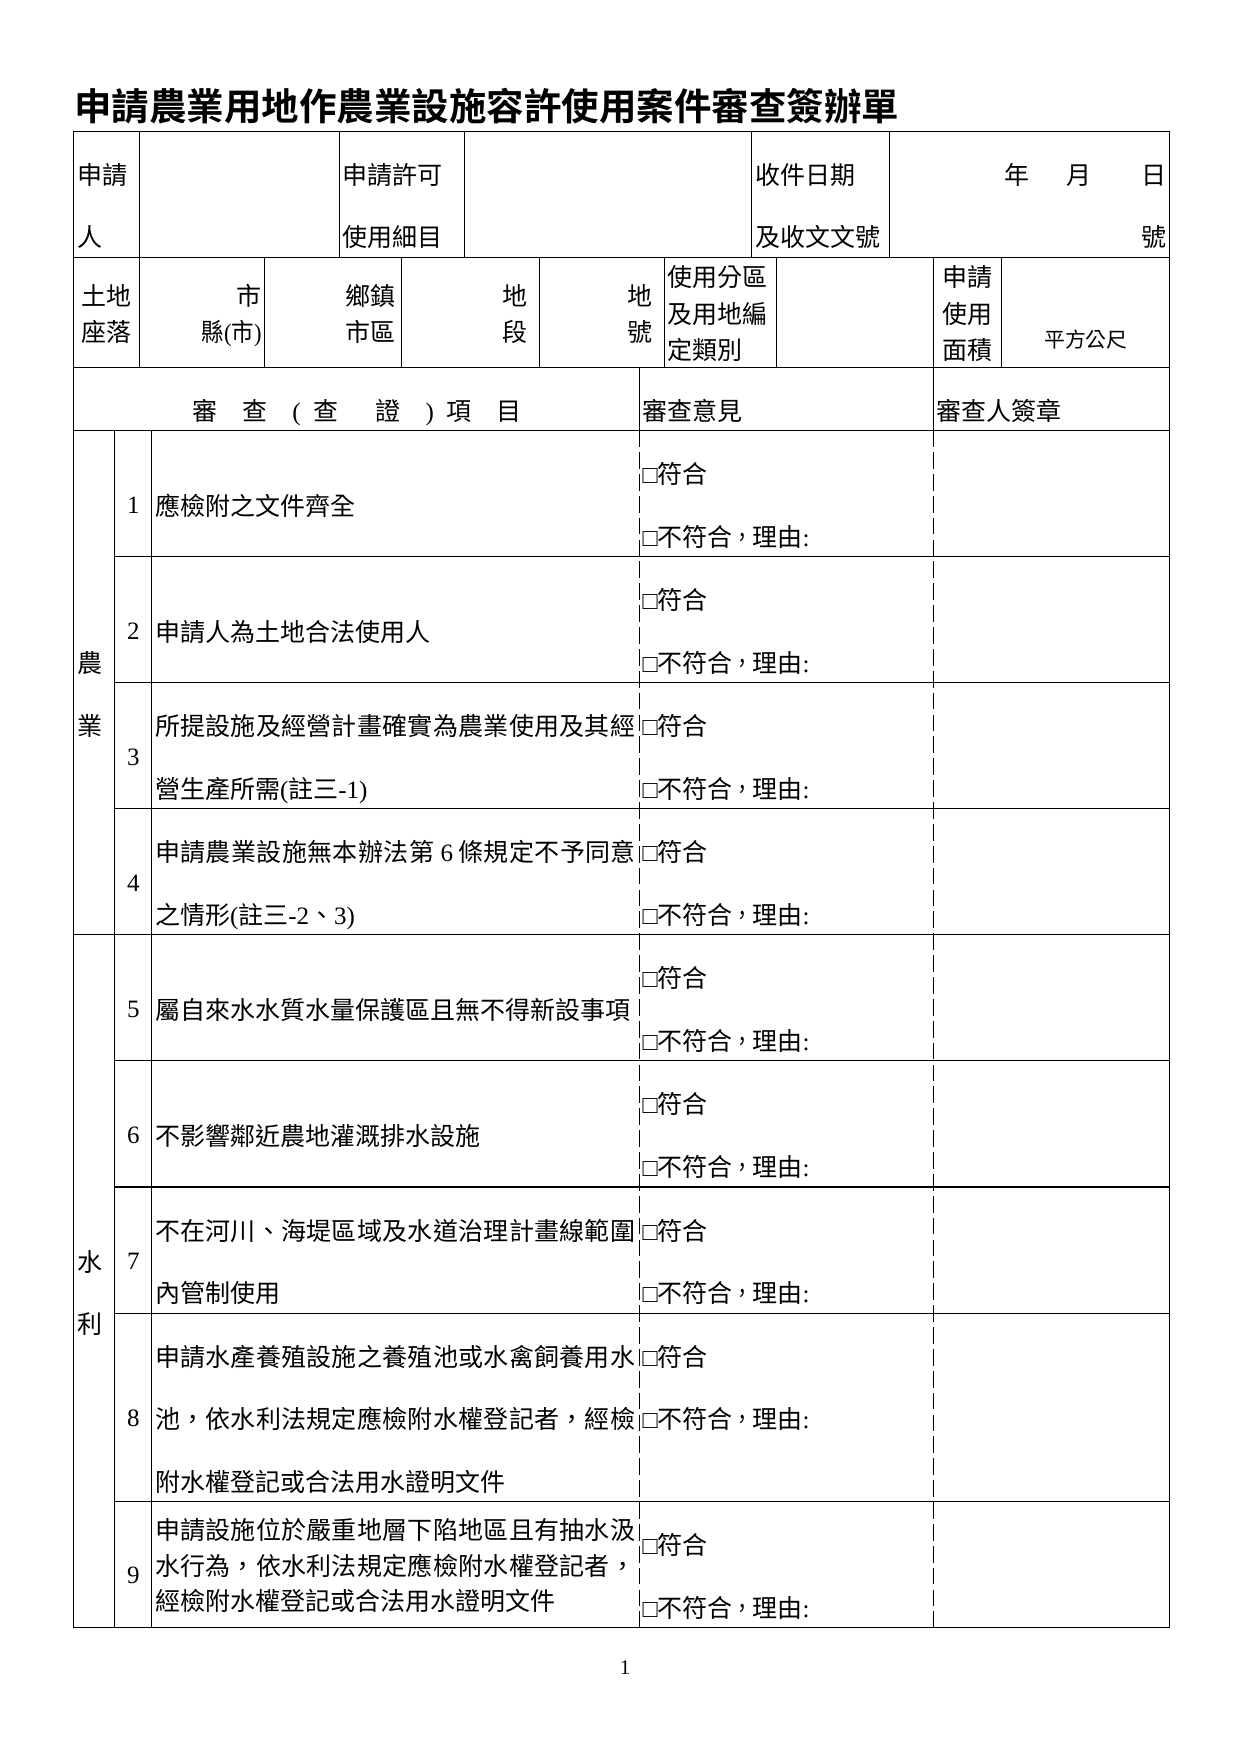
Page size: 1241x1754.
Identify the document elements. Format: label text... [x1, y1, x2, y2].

table_cell 市 縣(市) [171, 258, 264, 367]
table_header 申請許可 使用細目 [340, 132, 464, 257]
table_cell 應檢附之文件齊全 [152, 431, 639, 556]
table_cell 使用分區及用地編定類別 [665, 258, 776, 367]
table_cell 審查意見 [640, 368, 933, 430]
table_cell 1 [115, 431, 151, 556]
table_cell [265, 258, 339, 367]
table_cell 4 [115, 809, 151, 934]
table_cell □符合 □不符合，理由: [639, 1314, 933, 1501]
table_cell 地號 [614, 258, 664, 367]
table_header 年 月 日 號 [890, 132, 1169, 257]
table_cell 7 [115, 1188, 151, 1312]
table_cell [933, 431, 1169, 556]
table_cell 平方公尺 [1002, 309, 1169, 367]
table_cell [140, 258, 171, 367]
table_cell [933, 1188, 1169, 1312]
table_cell [933, 683, 1169, 808]
table_cell 屬自來水水質水量保護區且無不得新設事項 [152, 935, 639, 1060]
table_cell 土地 座落 [74, 258, 139, 367]
table_cell [933, 1314, 1169, 1501]
table_cell 3 [115, 683, 151, 808]
table_cell [933, 809, 1169, 934]
table_cell □符合 □不符合，理由: [639, 1502, 933, 1627]
table_header 收件日期 及收文文號 [752, 132, 889, 257]
table_cell [933, 1061, 1169, 1186]
table_cell □符合 □不符合，理由: [639, 1188, 933, 1312]
table_cell 鄉鎮 市區 [339, 258, 401, 367]
table_cell 6 [115, 1061, 151, 1186]
table_cell □符合 □不符合，理由: [639, 557, 933, 682]
table_cell 申請農業設施無本辦法第6條規定不予同意之情形(註三-2、3) [152, 809, 639, 934]
table_cell 不影響鄰近農地灌溉排水設施 [152, 1061, 639, 1186]
table_cell □符合 □不符合，理由: [639, 935, 933, 1060]
table_cell 不在河川、海堤區域及水道治理計畫線範圍內管制使用 [152, 1188, 639, 1312]
table_cell □符合 □不符合，理由: [639, 809, 933, 934]
text 申請農業用地作農業設施容許使用案件審查簽辦單 [74, 77, 1166, 131]
table_header 申請人 [74, 132, 139, 257]
table_header [140, 132, 339, 257]
table_cell 申請使用面積 [934, 258, 1001, 367]
table_cell 申請人為土地合法使用人 [152, 557, 639, 682]
table_cell 地段 [489, 258, 539, 367]
table_cell [933, 1502, 1169, 1627]
table_cell 2 [115, 557, 151, 682]
table_header [465, 132, 751, 257]
table_cell 9 [115, 1502, 151, 1627]
table_cell 申請設施位於嚴重地層下陷地區且有抽水汲水行為，依水利法規定應檢附水權登記者，經檢附水權登記或合法用水證明文件 [152, 1502, 639, 1627]
table_cell 農 業 [74, 431, 114, 934]
table_cell □符合 □不符合，理由: [639, 431, 933, 556]
table_cell [1002, 258, 1169, 309]
table_cell 審查人簽章 [934, 368, 1169, 430]
table_cell □符合 □不符合，理由: [639, 1061, 933, 1186]
table_cell 申請水產養殖設施之養殖池或水禽飼養用水池，依水利法規定應檢附水權登記者，經檢附水權登記或合法用水證明文件 [152, 1314, 639, 1501]
table_cell 水 利 [74, 935, 114, 1627]
table_cell [402, 258, 489, 367]
table_cell [933, 557, 1169, 682]
table_cell 5 [115, 935, 151, 1060]
table_cell [540, 258, 614, 367]
table_cell 8 [115, 1314, 151, 1501]
table_cell 所提設施及經營計畫確實為農業使用及其經營生產所需(註三-1) [152, 683, 639, 808]
table_cell 審 查 ( 查 證 ) 項 目 [74, 368, 639, 430]
table_cell □符合 □不符合，理由: [639, 683, 933, 808]
table_cell [933, 935, 1169, 1060]
table_cell [777, 258, 933, 367]
